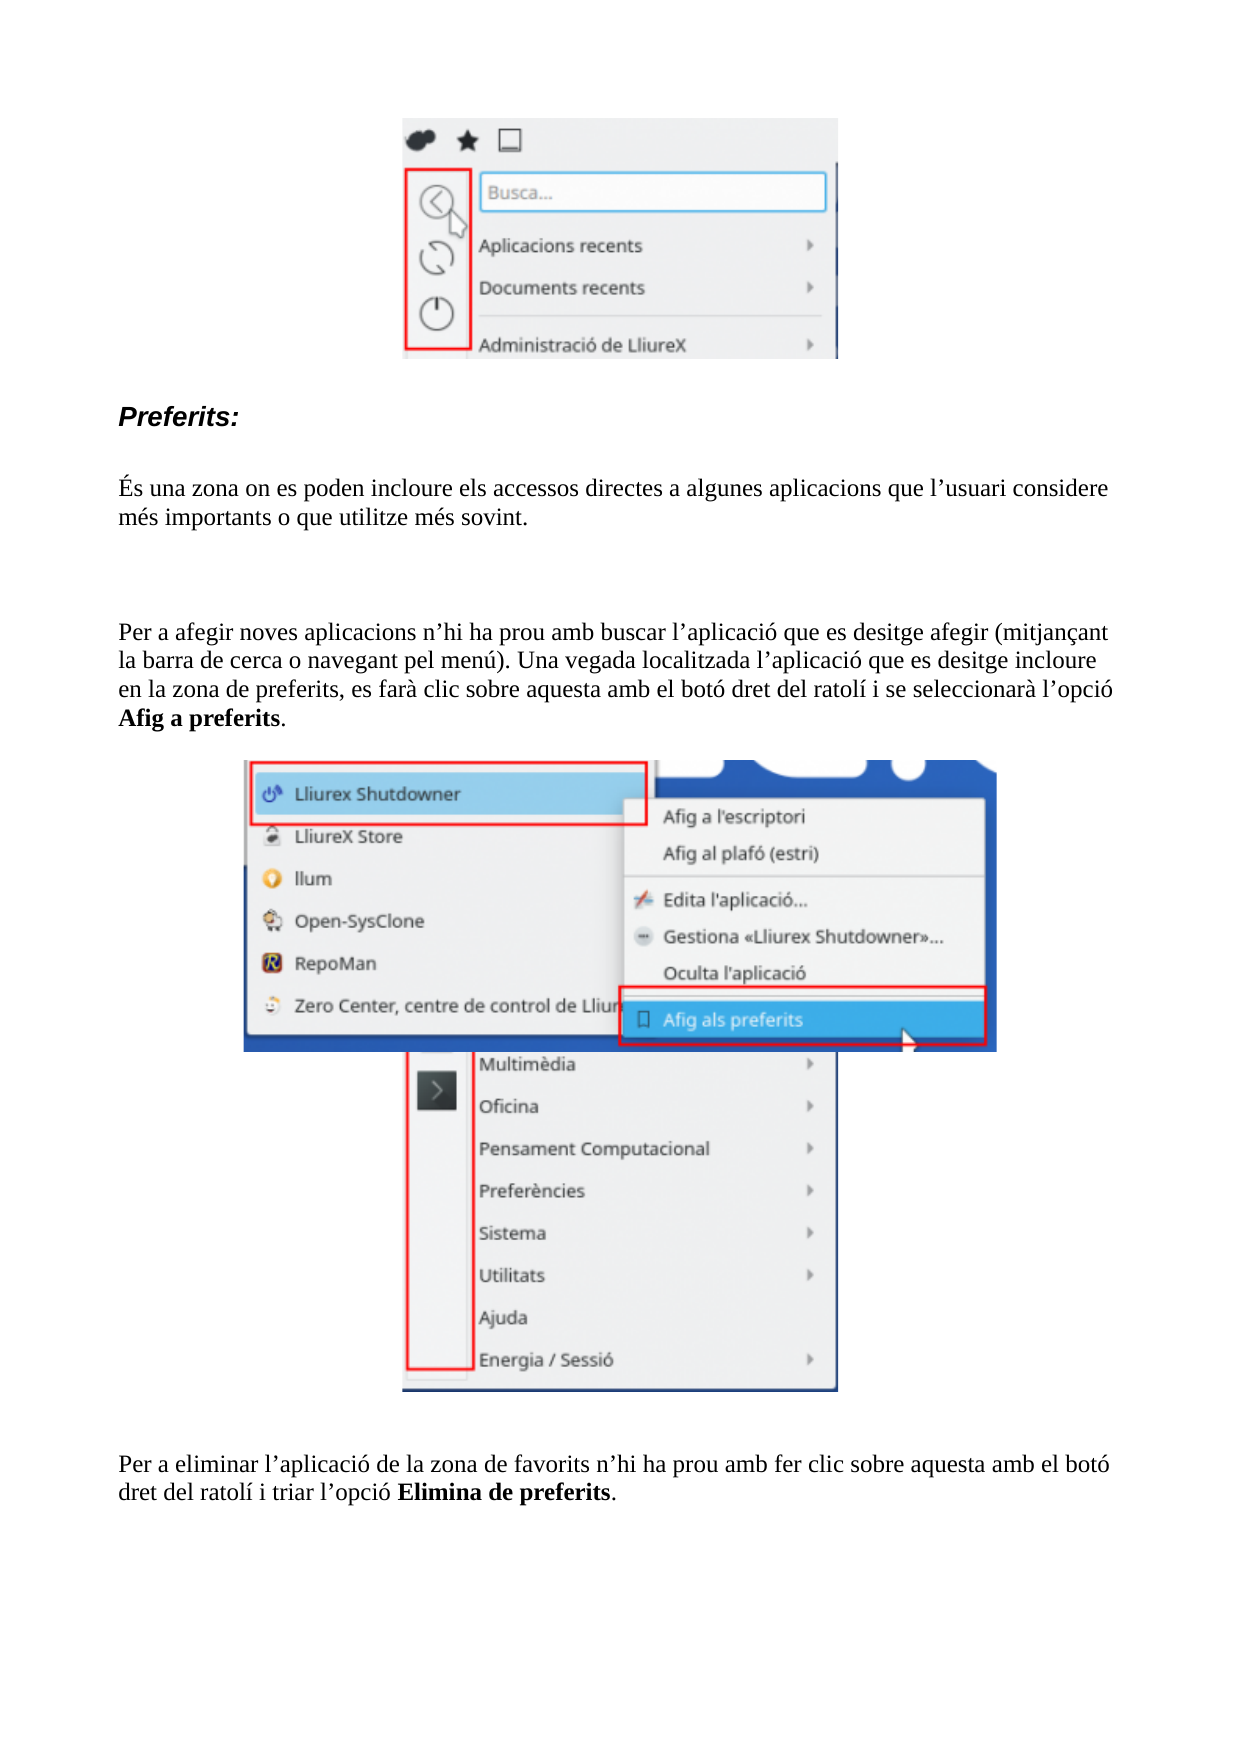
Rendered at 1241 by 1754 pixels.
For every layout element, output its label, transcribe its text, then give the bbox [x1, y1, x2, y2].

text Per a eliminar l’aplicació de la zona de favorits n’hi ha prou amb fer clic sobre aquesta amb el botó dret del ratolí i triar l’opció Elimina de preferits. [118, 1449, 1122, 1506]
picture [243, 760, 997, 1392]
text És una zona on es poden incloure els accessos directes a algunes aplicacions que l’usuari considere més importants o que utilitze més sovint. [118, 473, 1122, 531]
text Per a afegir noves aplicacions n’hi ha prou amb buscar l’aplicació que es desitge afegir (mitjançant la barra de cerca o navegant pel menú). Una vegada localitzada l’aplicació que es desitge incloure en la zona de preferits, es farà clic sobre aquesta amb el botó dret del ratolí i se seleccionarà l’opció Afig a preferits. [118, 617, 1122, 732]
subtitle Preferits: [118, 400, 1122, 432]
picture [402, 118, 839, 359]
